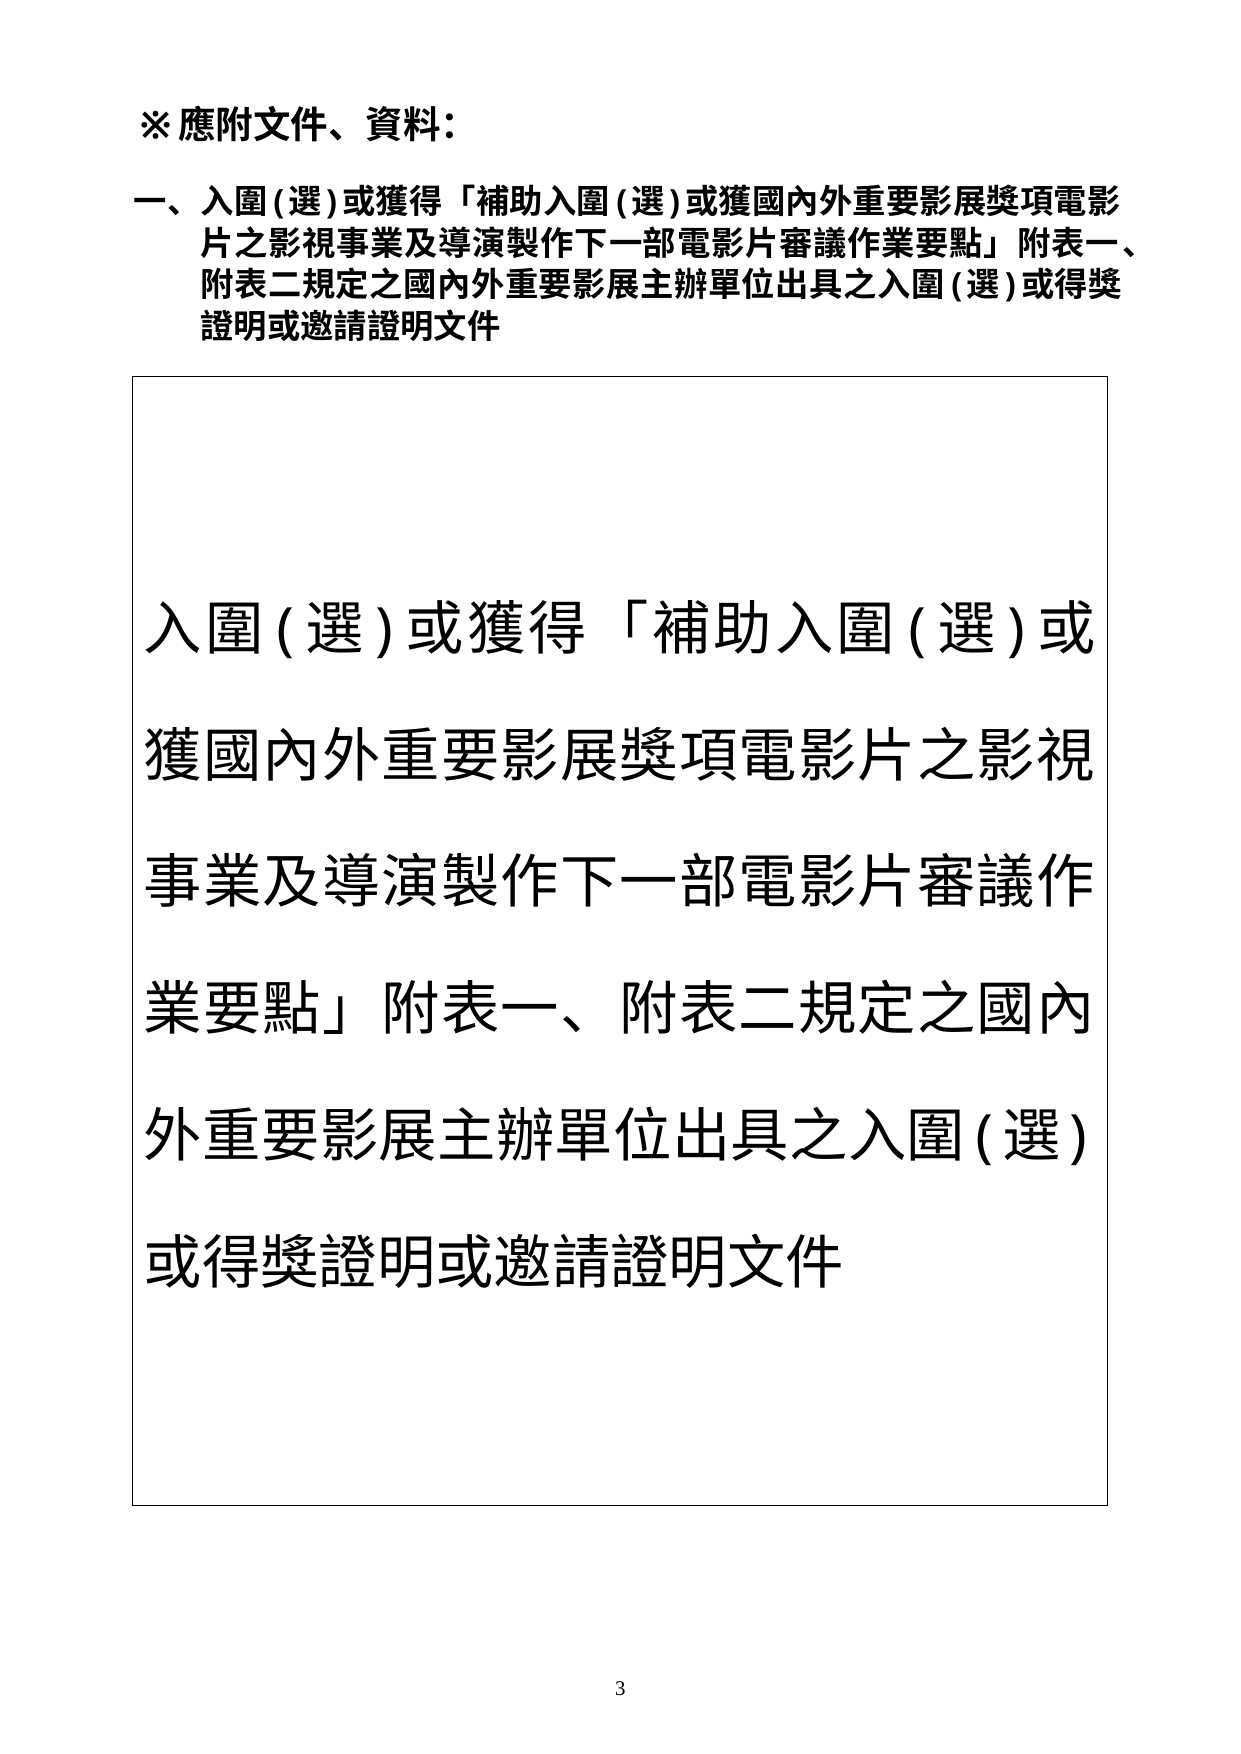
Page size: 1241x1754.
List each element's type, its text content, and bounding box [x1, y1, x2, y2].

text ※應附文件、資料： [133, 88, 1152, 151]
text 一、入圍(選)或獲得「補助入圍(選)或獲國內外重要影展獎項電影片之影視事業及導演製作下一部電影片審議作業要點」附表一、附表二規定之國內外重要影展主辦單位出具之入圍(選)或得獎證明或邀請證明文件 [134, 180, 1122, 347]
table_header 入圍(選)或獲得「補助入圍(選)或獲國內外重要影展獎項電影片之影視事業及導演製作下一部電影片審議作業要點」附表一、附表二規定之國內外重要影展主辦單位出具之入圍(選)或得獎證明或邀請證明文件 [133, 377, 1107, 1504]
